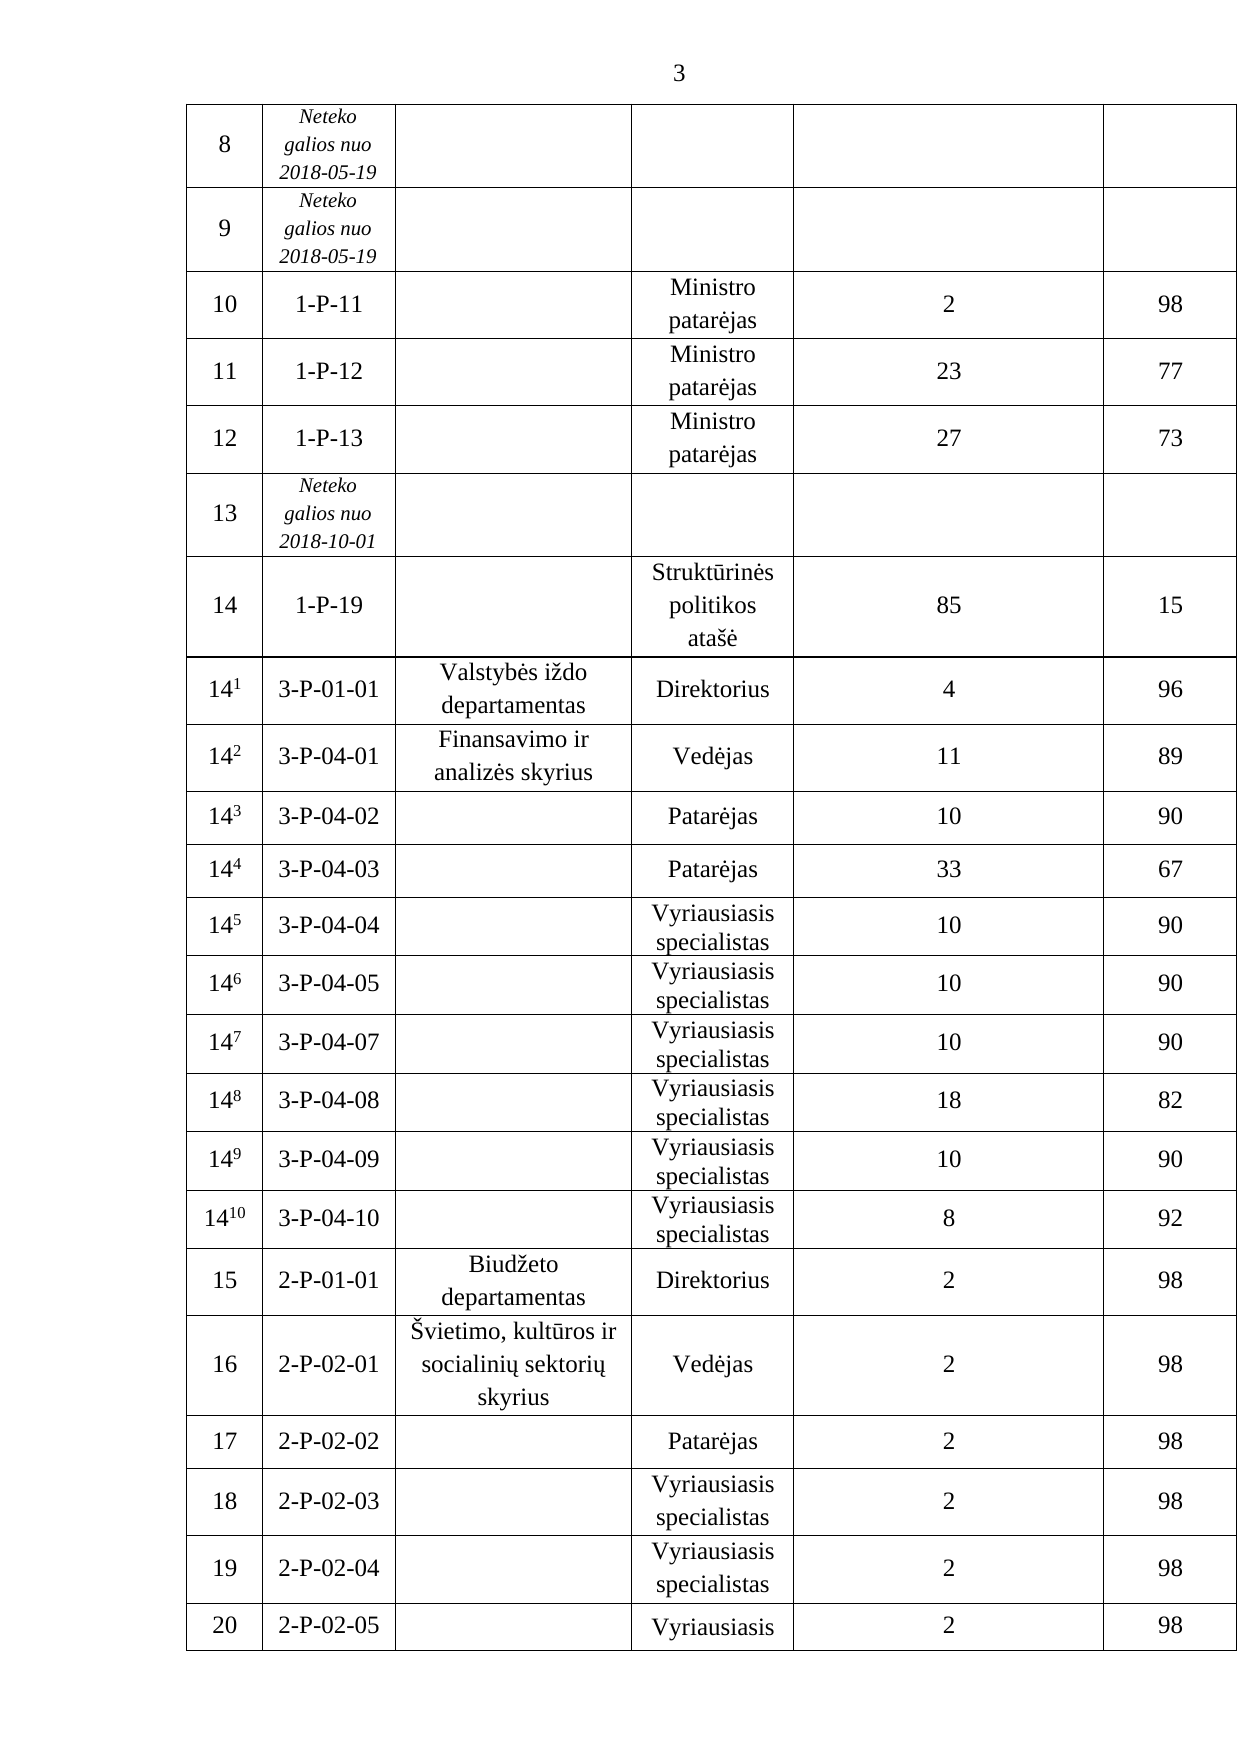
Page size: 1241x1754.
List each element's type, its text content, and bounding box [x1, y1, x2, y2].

table_cell 2-P-02-05 [263, 1604, 395, 1649]
table_cell 90 [1104, 1015, 1236, 1072]
table_cell 10 [794, 956, 1103, 1014]
table_cell [396, 956, 631, 1014]
table_cell 147 [187, 1015, 262, 1072]
table_cell 3-P-04-02 [263, 792, 395, 844]
table_cell 73 [1104, 406, 1236, 472]
table_cell [396, 474, 631, 556]
table_cell [632, 474, 793, 556]
table_cell 143 [187, 792, 262, 844]
table_cell 11 [187, 339, 262, 405]
table_cell 14 [187, 557, 262, 656]
table_cell 98 [1104, 1316, 1236, 1415]
table_cell Ministro patarėjas [632, 406, 793, 472]
table_cell 2 [794, 1249, 1103, 1315]
table_cell 2 [794, 1416, 1103, 1468]
table_cell 145 [187, 898, 262, 955]
table_cell 2 [794, 272, 1103, 338]
table_cell 98 [1104, 272, 1236, 338]
table_cell 13 [187, 474, 262, 556]
table_cell 33 [794, 845, 1103, 897]
table_cell Patarėjas [632, 1416, 793, 1468]
table_cell Ministro patarėjas [632, 272, 793, 338]
table_cell 2 [794, 1469, 1103, 1535]
table_cell 144 [187, 845, 262, 897]
table_cell 4 [794, 658, 1103, 723]
table_cell Vyriausiasis specialistas [632, 898, 793, 955]
table_cell 10 [187, 272, 262, 338]
table_cell 90 [1104, 792, 1236, 844]
table_cell 1-P-19 [263, 557, 395, 656]
table_cell [396, 105, 631, 187]
table_cell 10 [794, 792, 1103, 844]
table_cell 149 [187, 1132, 262, 1189]
table_cell Patarėjas [632, 845, 793, 897]
table_cell 2-P-02-01 [263, 1316, 395, 1415]
table_cell [1104, 188, 1236, 271]
table_cell [396, 792, 631, 844]
table_cell Neteko galios nuo 2018-10-01 [263, 474, 395, 556]
table_cell 9 [187, 188, 262, 271]
table_cell 10 [794, 898, 1103, 955]
table_cell [396, 1015, 631, 1072]
table_cell 98 [1104, 1469, 1236, 1535]
table_cell 98 [1104, 1416, 1236, 1468]
table_cell 3-P-04-09 [263, 1132, 395, 1189]
table_cell 146 [187, 956, 262, 1014]
table_cell Vyriausiasis specialistas [632, 1469, 793, 1535]
table_cell 19 [187, 1536, 262, 1602]
table_cell 1-P-12 [263, 339, 395, 405]
table_cell 90 [1104, 1132, 1236, 1189]
table_cell [396, 272, 631, 338]
table_cell Struktūrinės politikos atašė [632, 557, 793, 656]
table_cell [794, 188, 1103, 271]
table_cell 10 [794, 1132, 1103, 1189]
table_cell Neteko galios nuo 2018-05-19 [263, 188, 395, 271]
table_cell [1104, 474, 1236, 556]
table_cell 3-P-01-01 [263, 658, 395, 723]
table_cell 2 [794, 1536, 1103, 1602]
table_cell [396, 1469, 631, 1535]
table_cell [794, 105, 1103, 187]
table_cell Patarėjas [632, 792, 793, 844]
table_cell Direktorius [632, 658, 793, 723]
table_cell 1410 [187, 1191, 262, 1248]
table_cell Neteko galios nuo 2018-05-19 [263, 105, 395, 187]
table_cell 20 [187, 1604, 262, 1649]
table_cell 2 [794, 1604, 1103, 1649]
table_cell 11 [794, 725, 1103, 791]
table_cell Vedėjas [632, 725, 793, 791]
table_cell Finansavimo ir analizės skyrius [396, 725, 631, 791]
table_cell 16 [187, 1316, 262, 1415]
table_cell Vyriausiasis specialistas [632, 1191, 793, 1248]
table_cell 3-P-04-04 [263, 898, 395, 955]
table_cell 96 [1104, 658, 1236, 723]
table_cell 2 [794, 1316, 1103, 1415]
table_cell Švietimo, kultūros ir socialinių sektorių skyrius [396, 1316, 631, 1415]
table_cell Vyriausiasis specialistas [632, 1015, 793, 1072]
table_cell [632, 188, 793, 271]
table_cell 3-P-04-05 [263, 956, 395, 1014]
table_cell 17 [187, 1416, 262, 1468]
table_cell 10 [794, 1015, 1103, 1072]
table_cell [396, 1191, 631, 1248]
table_cell 3-P-04-07 [263, 1015, 395, 1072]
table_cell [396, 1074, 631, 1131]
table_cell [794, 474, 1103, 556]
table_cell 3-P-04-03 [263, 845, 395, 897]
table_cell [632, 105, 793, 187]
table_cell 12 [187, 406, 262, 472]
table_cell [396, 1416, 631, 1468]
table_cell 142 [187, 725, 262, 791]
table_cell 82 [1104, 1074, 1236, 1131]
table_cell [396, 898, 631, 955]
table_cell [396, 557, 631, 656]
table_cell Vyriausiasis specialistas [632, 956, 793, 1014]
table_cell 3-P-04-01 [263, 725, 395, 791]
table_cell 148 [187, 1074, 262, 1131]
table_cell 3-P-04-10 [263, 1191, 395, 1248]
table_cell Vyriausiasis specialistas [632, 1074, 793, 1131]
table_cell 77 [1104, 339, 1236, 405]
table_cell Valstybės iždo departamentas [396, 658, 631, 723]
table_cell 18 [794, 1074, 1103, 1131]
table_cell 8 [794, 1191, 1103, 1248]
table_cell 2-P-02-04 [263, 1536, 395, 1602]
table_cell 1-P-13 [263, 406, 395, 472]
table_cell 2-P-01-01 [263, 1249, 395, 1315]
table_cell 2-P-02-02 [263, 1416, 395, 1468]
table_cell [396, 339, 631, 405]
table_cell [1104, 105, 1236, 187]
table_cell 8 [187, 105, 262, 187]
table_cell Ministro patarėjas [632, 339, 793, 405]
table_cell 98 [1104, 1249, 1236, 1315]
table_cell 141 [187, 658, 262, 723]
table_cell 90 [1104, 898, 1236, 955]
table_cell 27 [794, 406, 1103, 472]
table_cell Vedėjas [632, 1316, 793, 1415]
table_cell 15 [187, 1249, 262, 1315]
table_cell Direktorius [632, 1249, 793, 1315]
table_cell 2-P-02-03 [263, 1469, 395, 1535]
table_cell 1-P-11 [263, 272, 395, 338]
table_cell 15 [1104, 557, 1236, 656]
table_cell [396, 188, 631, 271]
table_cell Vyriausiasis [632, 1604, 793, 1649]
table_cell 90 [1104, 956, 1236, 1014]
table_cell [396, 1536, 631, 1602]
table_cell 18 [187, 1469, 262, 1535]
table_cell Vyriausiasis specialistas [632, 1132, 793, 1189]
table_cell 98 [1104, 1604, 1236, 1649]
table_cell 92 [1104, 1191, 1236, 1248]
table_cell Biudžeto departamentas [396, 1249, 631, 1315]
table_cell 23 [794, 339, 1103, 405]
table_cell [396, 1604, 631, 1649]
table_cell 89 [1104, 725, 1236, 791]
table_cell [396, 1132, 631, 1189]
table_cell Vyriausiasis specialistas [632, 1536, 793, 1602]
table_cell [396, 406, 631, 472]
table_cell [396, 845, 631, 897]
table_cell 85 [794, 557, 1103, 656]
table_cell 3-P-04-08 [263, 1074, 395, 1131]
table_cell 67 [1104, 845, 1236, 897]
table_cell 98 [1104, 1536, 1236, 1602]
